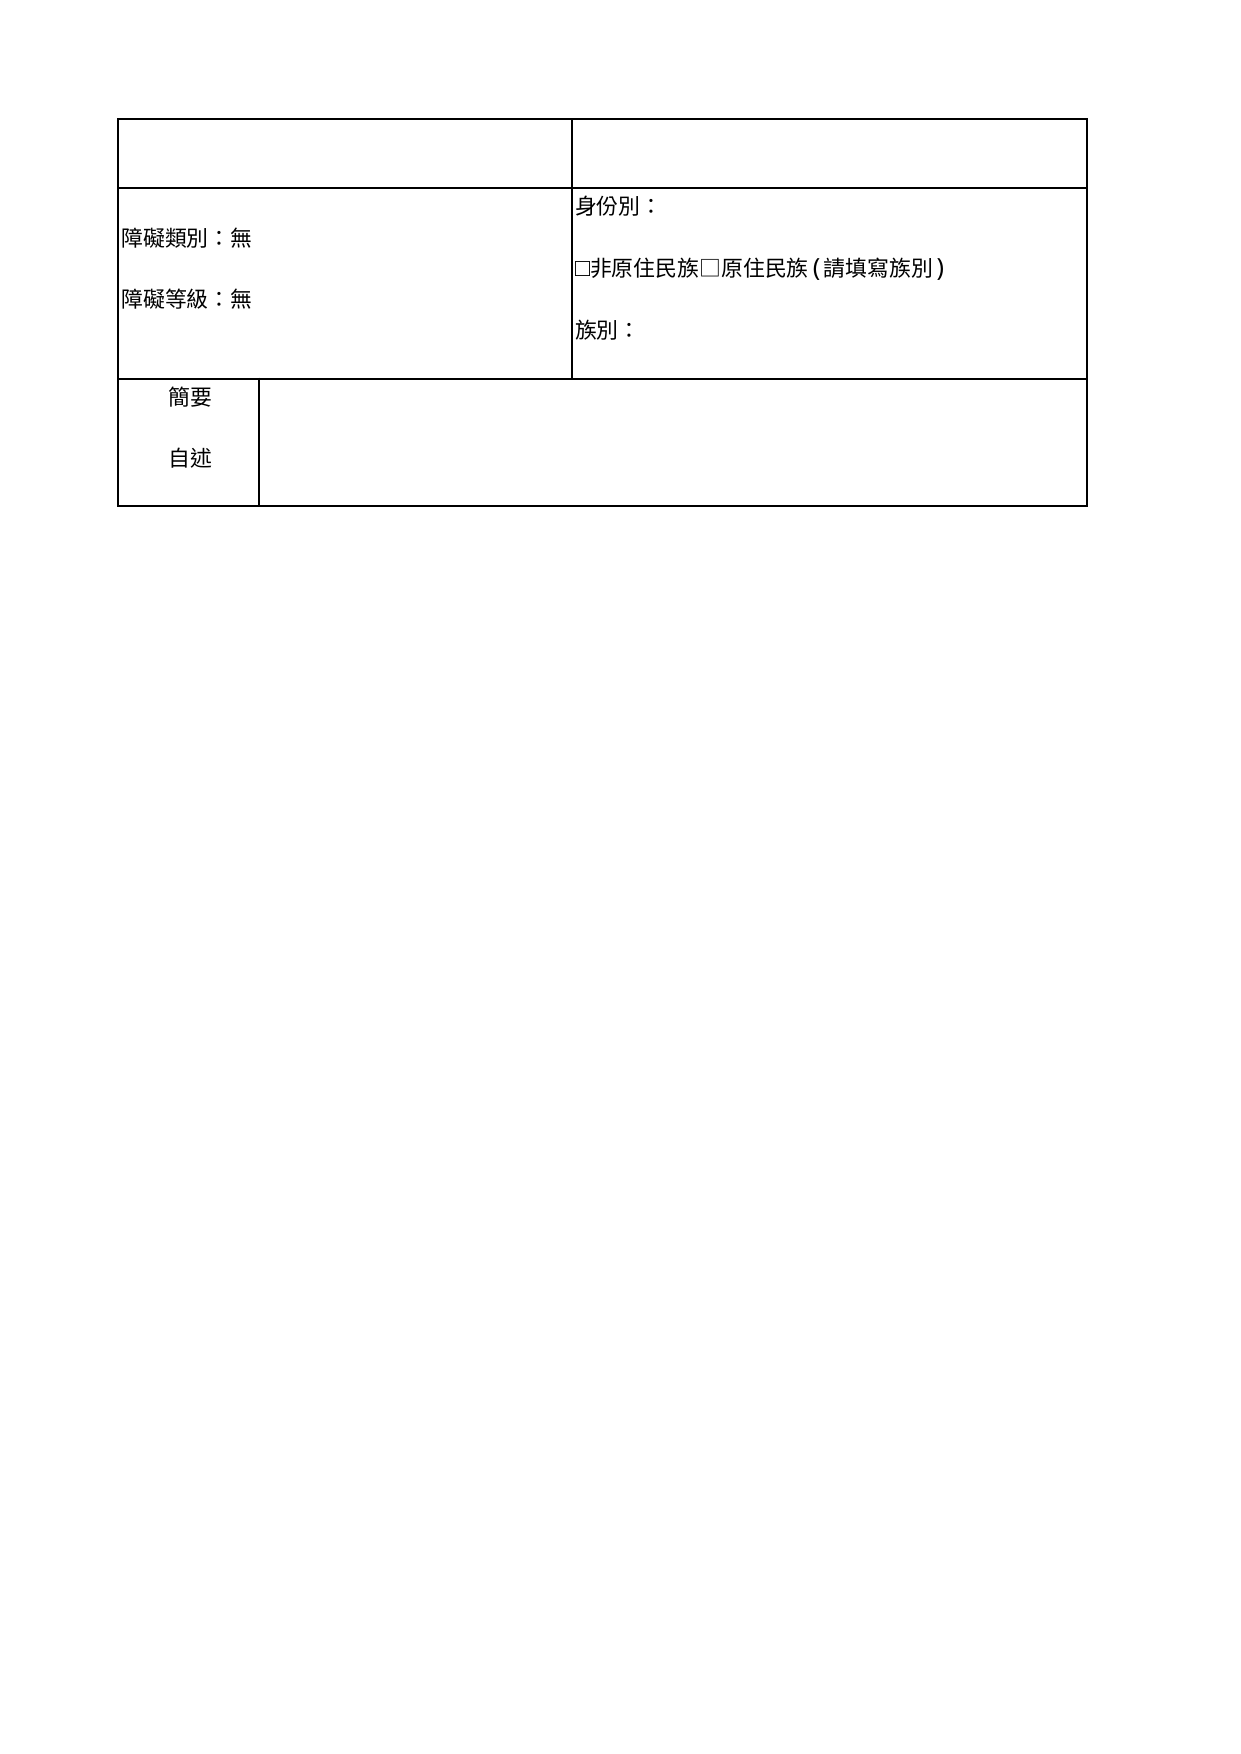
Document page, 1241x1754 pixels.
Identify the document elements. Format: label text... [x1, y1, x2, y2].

table_cell [450, 507, 542, 513]
table_cell [118, 507, 254, 513]
table_cell 身份別： □非原住民族□原住民族(請填寫族別) 族別： [573, 189, 1086, 377]
table_cell [578, 507, 798, 513]
table_cell [573, 120, 1086, 187]
table_cell [542, 507, 572, 513]
table_cell 簡要 自述 [119, 380, 258, 505]
table_cell [259, 507, 344, 513]
table_cell [260, 380, 1086, 505]
table_cell 障礙類別：無 障礙等級：無 [119, 189, 571, 377]
table_cell [846, 507, 939, 513]
table_cell [344, 507, 450, 513]
table_cell [119, 120, 571, 187]
table_cell [798, 507, 846, 513]
table_cell [939, 507, 1087, 513]
